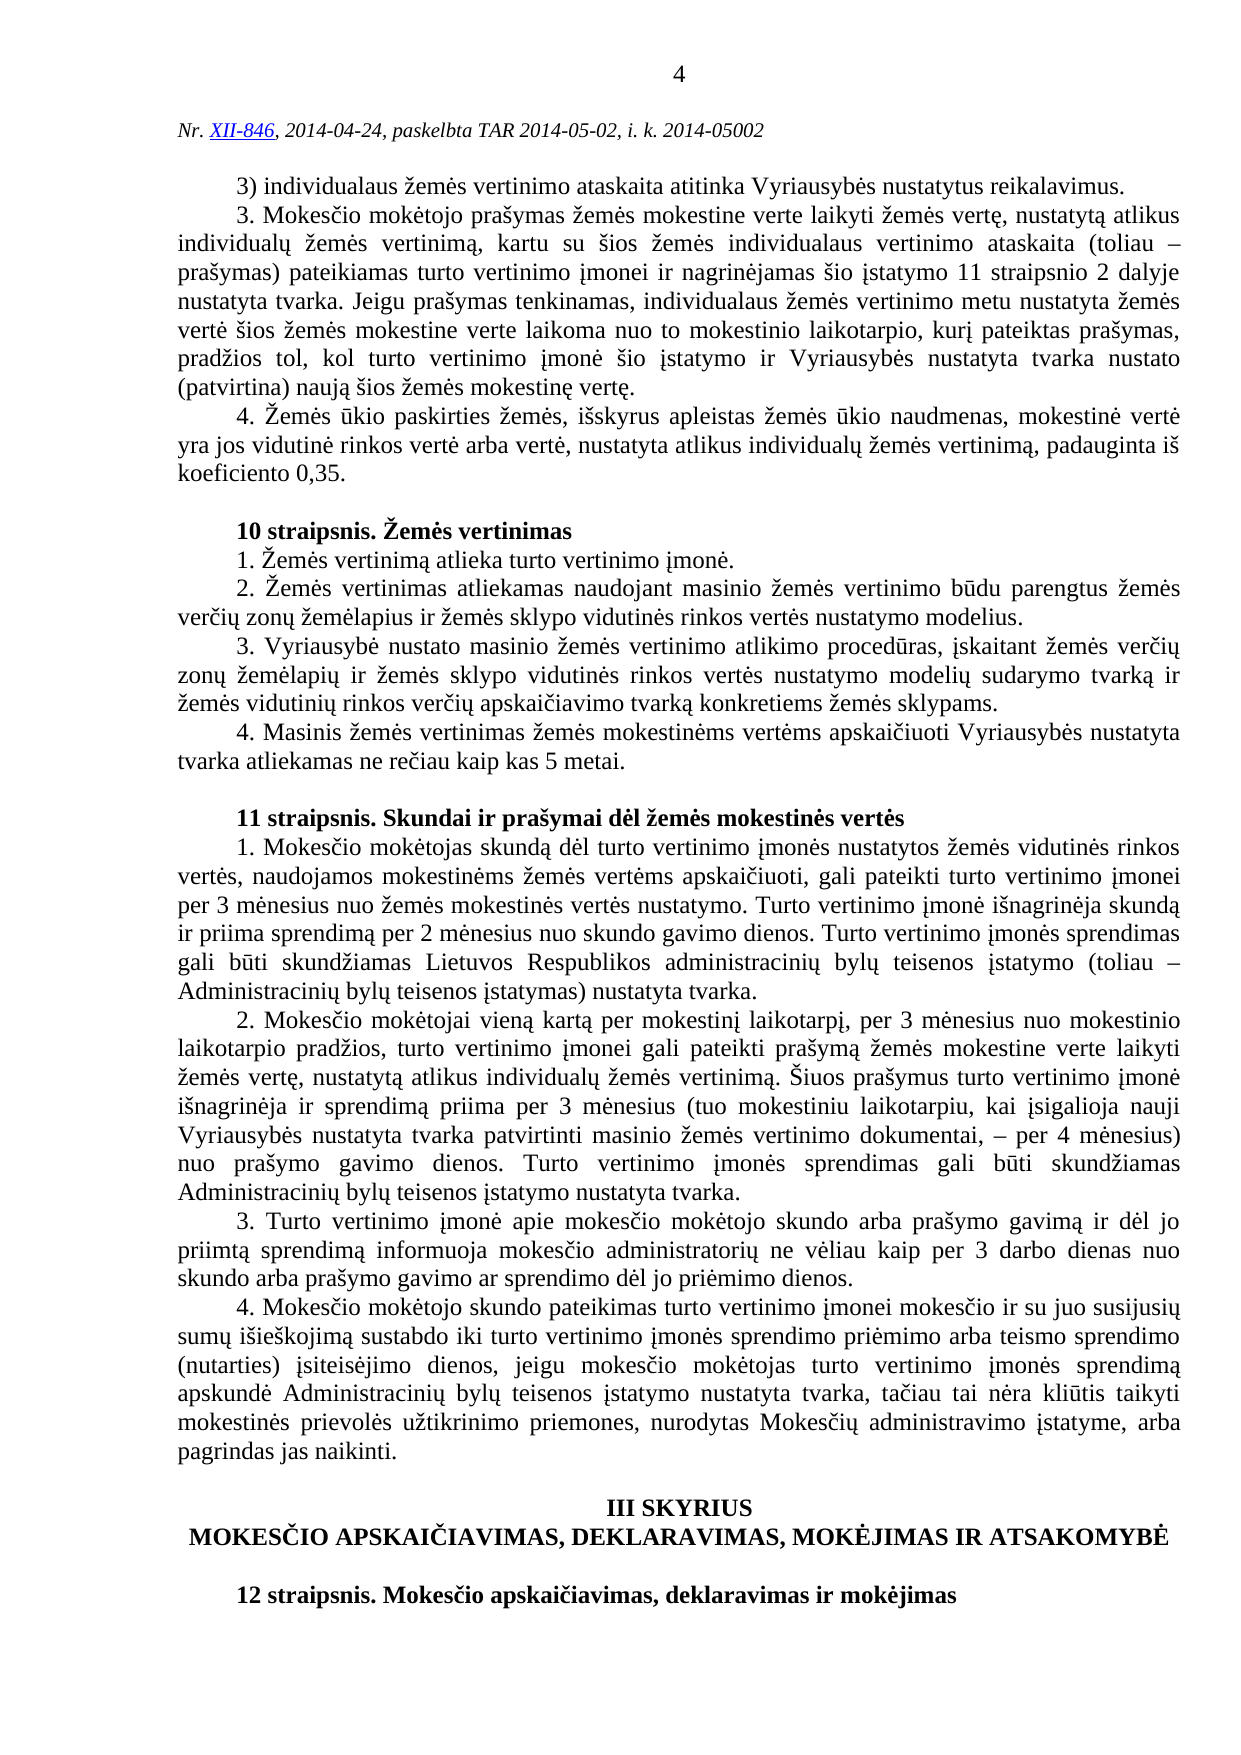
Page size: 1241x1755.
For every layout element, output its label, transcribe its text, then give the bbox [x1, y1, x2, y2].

text 4. Mokesčio mokėtojo skundo pateikimas turto vertinimo įmonei mokesčio ir su juo susijusių sumų išieškojimą sustabdo iki turto vertinimo įmonės sprendimo priėmimo arba teismo sprendimo (nutarties) įsiteisėjimo dienos, jeigu mokesčio mokėtojas turto vertinimo įmonės sprendimą apskundė Administracinių bylų teisenos įstatymo nustatyta tvarka, tačiau tai nėra kliūtis taikyti mokestinės prievolės užtikrinimo priemones, nurodytas Mokesčių administravimo įstatyme, arba pagrindas jas naikinti. [177, 1292, 1181, 1465]
text 3. Turto vertinimo įmonė apie mokesčio mokėtojo skundo arba prašymo gavimą ir dėl jo priimtą sprendimą informuoja mokesčio administratorių ne vėliau kaip per 3 darbo dienas nuo skundo arba prašymo gavimo ar sprendimo dėl jo priėmimo dienos. [177, 1206, 1181, 1292]
text 3) individualaus žemės vertinimo ataskaita atitinka Vyriausybės nustatytus reikalavimus. [177, 171, 1181, 200]
text 2. Žemės vertinimas atliekamas naudojant masinio žemės vertinimo būdu parengtus žemės verčių zonų žemėlapius ir žemės sklypo vidutinės rinkos vertės nustatymo modelius. [177, 573, 1181, 631]
text 12 straipsnis. Mokesčio apskaičiavimas, deklaravimas ir mokėjimas [177, 1580, 1181, 1608]
text III SKYRIUS [177, 1493, 1181, 1522]
text 1. Mokesčio mokėtojas skundą dėl turto vertinimo įmonės nustatytos žemės vidutinės rinkos vertės, naudojamos mokestinėms žemės vertėms apskaičiuoti, gali pateikti turto vertinimo įmonei per 3 mėnesius nuo žemės mokestinės vertės nustatymo. Turto vertinimo įmonė išnagrinėja skundą ir priima sprendimą per 2 mėnesius nuo skundo gavimo dienos. Turto vertinimo įmonės sprendimas gali būti skundžiamas Lietuvos Respublikos administracinių bylų teisenos įstatymo (toliau – Administracinių bylų teisenos įstatymas) nustatyta tvarka. [177, 832, 1181, 1005]
text 3. Vyriausybė nustato masinio žemės vertinimo atlikimo procedūras, įskaitant žemės verčių zonų žemėlapių ir žemės sklypo vidutinės rinkos vertės nustatymo modelių sudarymo tvarką ir žemės vidutinių rinkos verčių apskaičiavimo tvarką konkretiems žemės sklypams. [177, 631, 1181, 717]
text 10 straipsnis. Žemės vertinimas [177, 516, 1181, 545]
text MOKESČIO APSKAIČIAVIMAS, DEKLARAVIMAS, MOKĖJIMAS IR ATSAKOMYBĖ [177, 1522, 1181, 1551]
text Nr. XII-846, 2014-04-24, paskelbta TAR 2014-05-02, i. k. 2014-05002 [177, 118, 1181, 142]
text 11 straipsnis. Skundai ir prašymai dėl žemės mokestinės vertės [177, 803, 1181, 832]
text 1. Žemės vertinimą atlieka turto vertinimo įmonė. [177, 545, 1181, 573]
text 2. Mokesčio mokėtojai vieną kartą per mokestinį laikotarpį, per 3 mėnesius nuo mokestinio laikotarpio pradžios, turto vertinimo įmonei gali pateikti prašymą žemės mokestine verte laikyti žemės vertę, nustatytą atlikus individualų žemės vertinimą. Šiuos prašymus turto vertinimo įmonė išnagrinėja ir sprendimą priima per 3 mėnesius (tuo mokestiniu laikotarpiu, kai įsigalioja nauji Vyriausybės nustatyta tvarka patvirtinti masinio žemės vertinimo dokumentai, – per 4 mėnesius) nuo prašymo gavimo dienos. Turto vertinimo įmonės sprendimas gali būti skundžiamas Administracinių bylų teisenos įstatymo nustatyta tvarka. [177, 1005, 1181, 1206]
text 4. Masinis žemės vertinimas žemės mokestinėms vertėms apskaičiuoti Vyriausybės nustatyta tvarka atliekamas ne rečiau kaip kas 5 metai. [177, 717, 1181, 775]
text 3. Mokesčio mokėtojo prašymas žemės mokestine verte laikyti žemės vertę, nustatytą atlikus individualų žemės vertinimą, kartu su šios žemės individualaus vertinimo ataskaita (toliau – prašymas) pateikiamas turto vertinimo įmonei ir nagrinėjamas šio įstatymo 11 straipsnio 2 dalyje nustatyta tvarka. Jeigu prašymas tenkinamas, individualaus žemės vertinimo metu nustatyta žemės vertė šios žemės mokestine verte laikoma nuo to mokestinio laikotarpio, kurį pateiktas prašymas, pradžios tol, kol turto vertinimo įmonė šio įstatymo ir Vyriausybės nustatyta tvarka nustato (patvirtina) naują šios žemės mokestinę vertę. [177, 200, 1181, 401]
text 4. Žemės ūkio paskirties žemės, išskyrus apleistas žemės ūkio naudmenas, mokestinė vertė yra jos vidutinė rinkos vertė arba vertė, nustatyta atlikus individualų žemės vertinimą, padauginta iš koeficiento 0,35. [177, 401, 1181, 487]
